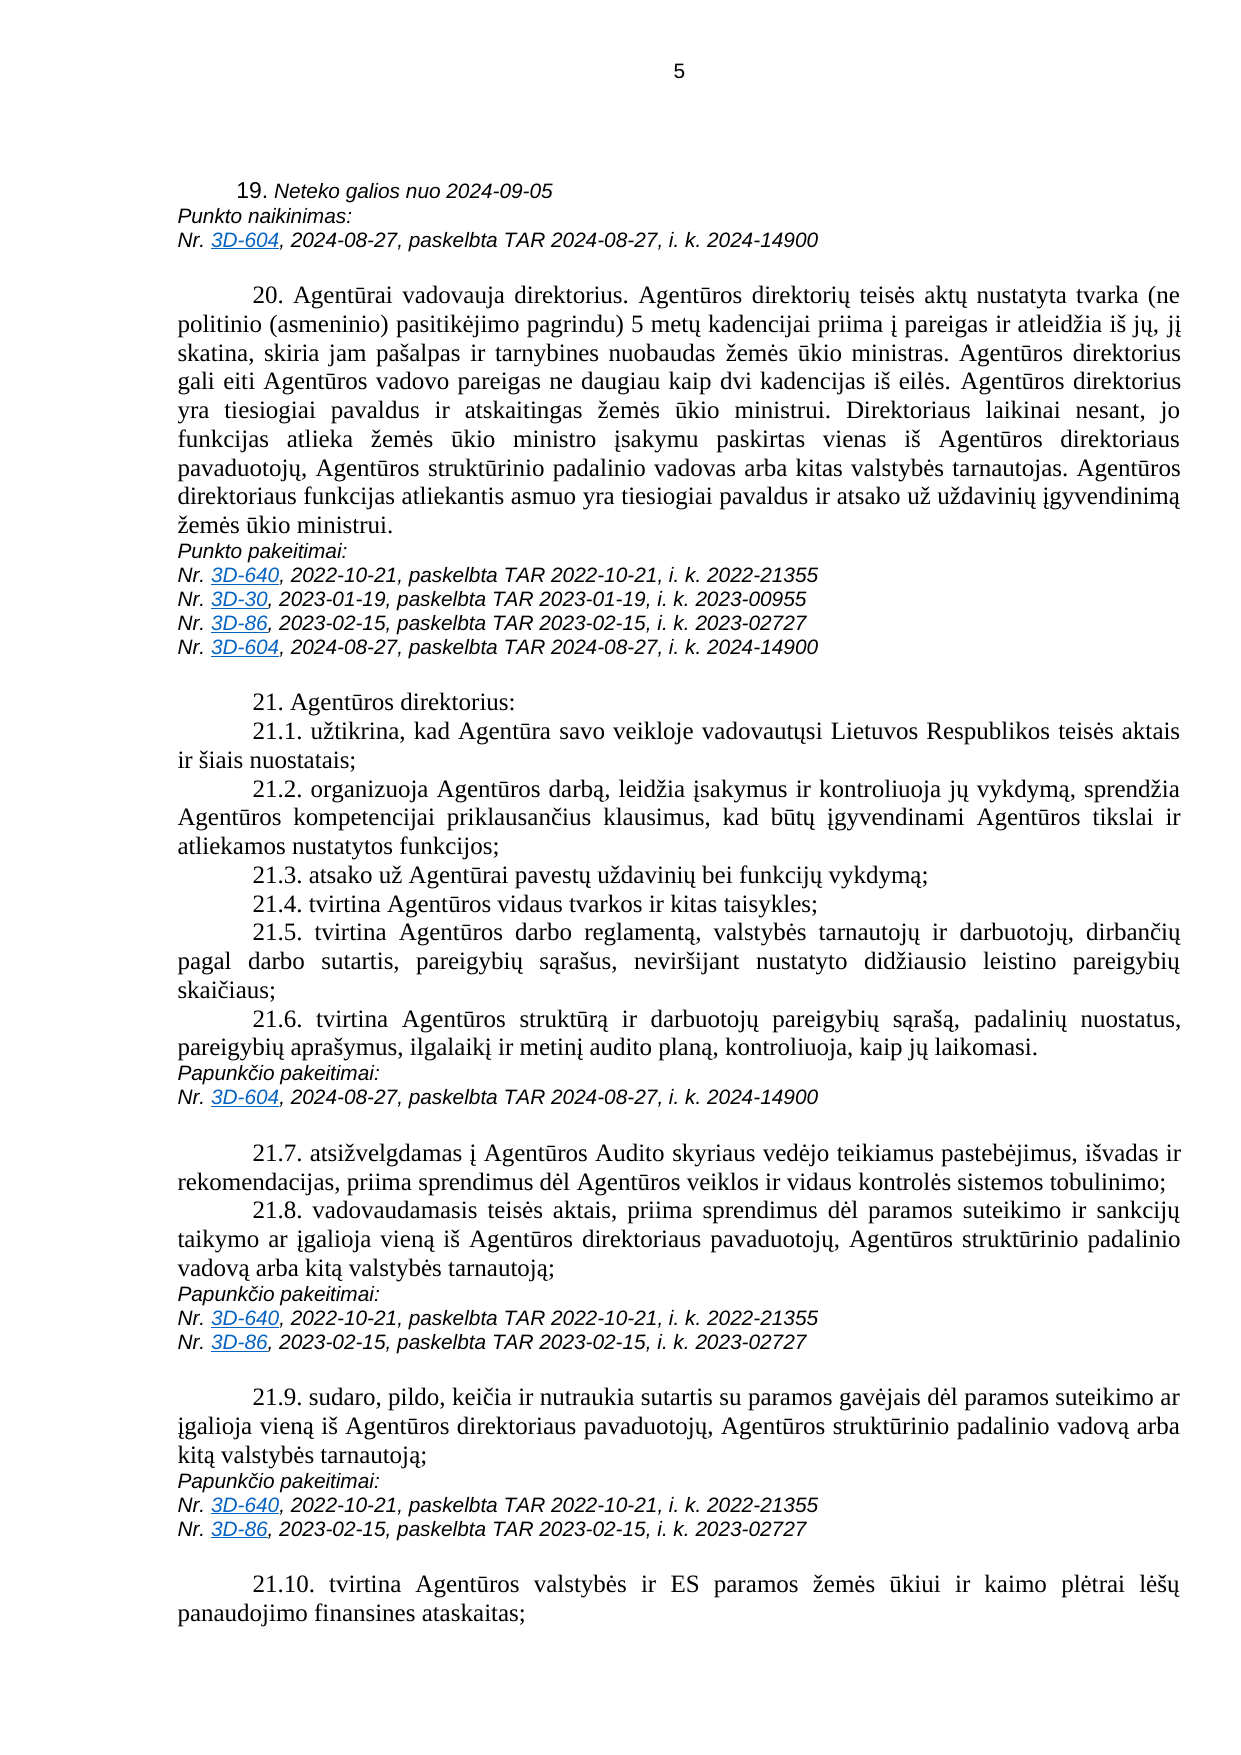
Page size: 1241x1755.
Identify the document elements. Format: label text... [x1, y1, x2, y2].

text Nr. 3D-30, 2023-01-19, paskelbta TAR 2023-01-19, i. k. 2023-00955 [177, 587, 1181, 611]
text 20. Agentūrai vadovauja direktorius. Agentūros direktorių teisės aktų nustatyta tvarka (ne politinio (asmeninio) pasitikėjimo pagrindu) 5 metų kadencijai priima į pareigas ir atleidžia iš jų, jį skatina, skiria jam pašalpas ir tarnybines nuobaudas žemės ūkio ministras. Agentūros direktorius gali eiti Agentūros vadovo pareigas ne daugiau kaip dvi kadencijas iš eilės. Agentūros direktorius yra tiesiogiai pavaldus ir atskaitingas žemės ūkio ministrui. Direktoriaus laikinai nesant, jo funkcijas atlieka žemės ūkio ministro įsakymu paskirtas vienas iš Agentūros direktoriaus pavaduotojų, Agentūros struktūrinio padalinio vadovas arba kitas valstybės tarnautojas. Agentūros direktoriaus funkcijas atliekantis asmuo yra tiesiogiai pavaldus ir atsako už uždavinių įgyvendinimą žemės ūkio ministrui. [177, 280, 1181, 539]
text Nr. 3D-640, 2022-10-21, paskelbta TAR 2022-10-21, i. k. 2022-21355 [177, 1492, 1181, 1516]
text Nr. 3D-640, 2022-10-21, paskelbta TAR 2022-10-21, i. k. 2022-21355 [177, 563, 1181, 587]
text Punkto pakeitimai: [177, 539, 1181, 563]
text Nr. 3D-604, 2024-08-27, paskelbta TAR 2024-08-27, i. k. 2024-14900 [177, 1085, 1181, 1109]
text Nr. 3D-86, 2023-02-15, paskelbta TAR 2023-02-15, i. k. 2023-02727 [177, 1329, 1181, 1353]
text 21.5. tvirtina Agentūros darbo reglamentą, valstybės tarnautojų ir darbuotojų, dirbančių pagal darbo sutartis, pareigybių sąrašus, neviršijant nustatyto didžiausio leistino pareigybių skaičiaus; [177, 917, 1181, 1004]
text 21. Agentūros direktorius: [177, 687, 1181, 716]
text Papunkčio pakeitimai: [177, 1282, 1181, 1306]
text Nr. 3D-86, 2023-02-15, paskelbta TAR 2023-02-15, i. k. 2023-02727 [177, 1516, 1181, 1540]
text 21.3. atsako už Agentūrai pavestų uždavinių bei funkcijų vykdymą; [177, 860, 1181, 889]
text 21.2. organizuoja Agentūros darbą, leidžia įsakymus ir kontroliuoja jų vykdymą, sprendžia Agentūros kompetencijai priklausančius klausimus, kad būtų įgyvendinami Agentūros tikslai ir atliekamos nustatytos funkcijos; [177, 774, 1181, 860]
text Nr. 3D-604, 2024-08-27, paskelbta TAR 2024-08-27, i. k. 2024-14900 [177, 227, 1181, 251]
text Papunkčio pakeitimai: [177, 1061, 1181, 1085]
text Nr. 3D-640, 2022-10-21, paskelbta TAR 2022-10-21, i. k. 2022-21355 [177, 1306, 1181, 1329]
text 21.8. vadovaudamasis teisės aktais, priima sprendimus dėl paramos suteikimo ir sankcijų taikymo ar įgalioja vieną iš Agentūros direktoriaus pavaduotojų, Agentūros struktūrinio padalinio vadovą arba kitą valstybės tarnautoją; [177, 1195, 1181, 1282]
text 21.4. tvirtina Agentūros vidaus tvarkos ir kitas taisykles; [177, 889, 1181, 917]
text Punkto naikinimas: [177, 203, 1181, 227]
text 21.6. tvirtina Agentūros struktūrą ir darbuotojų pareigybių sąrašą, padalinių nuostatus, pareigybių aprašymus, ilgalaikį ir metinį audito planą, kontroliuoja, kaip jų laikomasi. [177, 1004, 1181, 1061]
text 21.10. tvirtina Agentūros valstybės ir ES paramos žemės ūkiui ir kaimo plėtrai lėšų panaudojimo finansines ataskaitas; [177, 1569, 1181, 1627]
text 21.1. užtikrina, kad Agentūra savo veikloje vadovautųsi Lietuvos Respublikos teisės aktais ir šiais nuostatais; [177, 716, 1181, 774]
text Nr. 3D-604, 2024-08-27, paskelbta TAR 2024-08-27, i. k. 2024-14900 [177, 635, 1181, 659]
text 21.7. atsižvelgdamas į Agentūros Audito skyriaus vedėjo teikiamus pastebėjimus, išvadas ir rekomendacijas, priima sprendimus dėl Agentūros veiklos ir vidaus kontrolės sistemos tobulinimo; [177, 1138, 1181, 1195]
text Papunkčio pakeitimai: [177, 1468, 1181, 1492]
text 19. Neteko galios nuo 2024-09-05 [177, 177, 1181, 203]
text Nr. 3D-86, 2023-02-15, paskelbta TAR 2023-02-15, i. k. 2023-02727 [177, 611, 1181, 635]
text 21.9. sudaro, pildo, keičia ir nutraukia sutartis su paramos gavėjais dėl paramos suteikimo ar įgalioja vieną iš Agentūros direktoriaus pavaduotojų, Agentūros struktūrinio padalinio vadovą arba kitą valstybės tarnautoją; [177, 1382, 1181, 1468]
